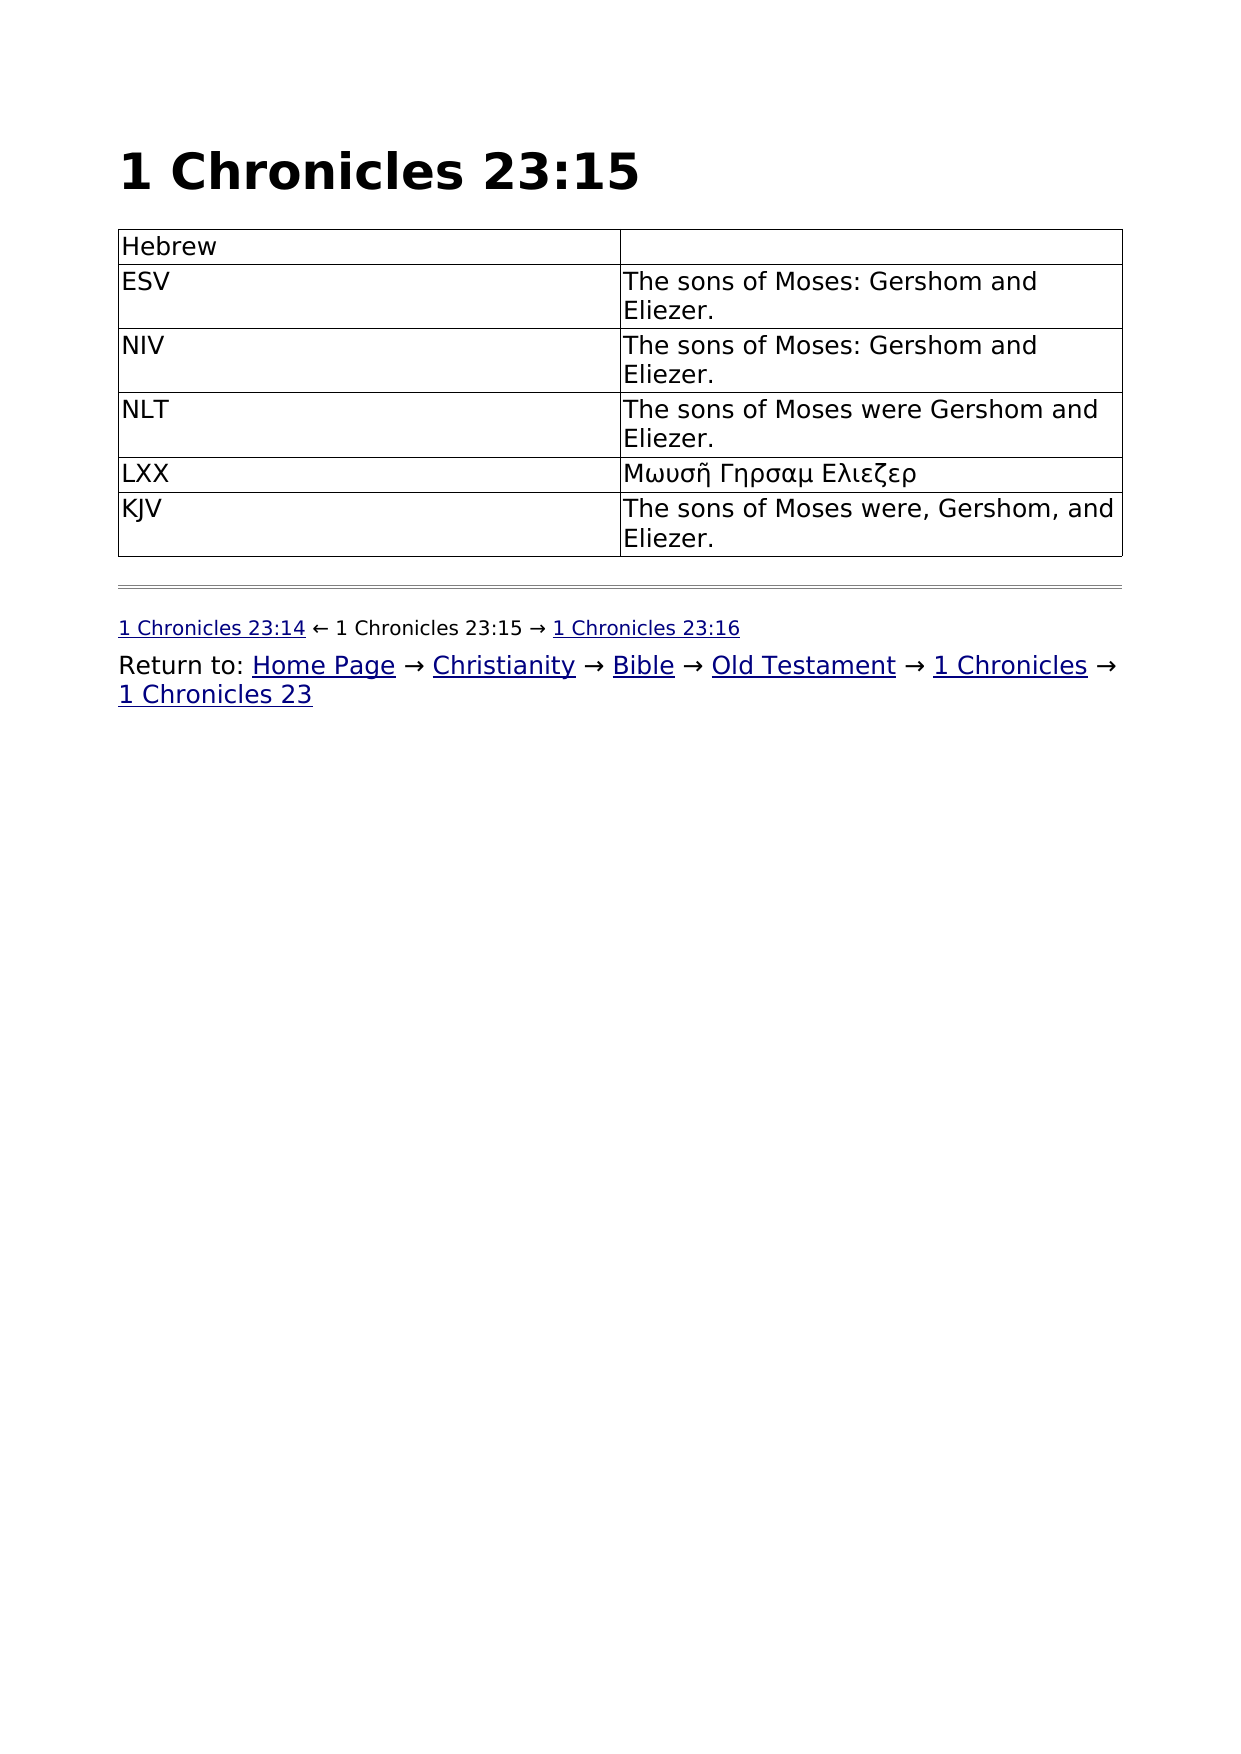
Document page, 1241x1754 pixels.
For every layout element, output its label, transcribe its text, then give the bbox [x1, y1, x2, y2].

table_cell KJV [119, 493, 620, 556]
text 1 Chronicles 23:14 ← 1 Chronicles 23:15 → 1 Chronicles 23:16 [118, 617, 1122, 651]
table_cell The sons of Moses: Gershom and Eliezer. [621, 265, 1122, 328]
table_cell The sons of Moses were, Gershom, and Eliezer. [621, 493, 1122, 556]
table_header Hebrew [119, 230, 620, 264]
table_header [621, 230, 1122, 264]
table_cell NLT [119, 393, 620, 457]
table_cell The sons of Moses: Gershom and Eliezer. [621, 329, 1122, 392]
text Return to: Home Page → Christianity → Bible → Old Testament → 1 Chronicles → 1 Chronicles 23 [118, 651, 1122, 709]
table_cell NIV [119, 329, 620, 392]
table_cell The sons of Moses were Gershom and Eliezer. [621, 393, 1122, 457]
table_cell Μωυσῆ Γηρσαμ Ελιεζερ [621, 458, 1122, 492]
subtitle 1 Chronicles 23:15 [118, 143, 1122, 201]
table_cell ESV [119, 265, 620, 328]
table_cell LXX [119, 458, 620, 492]
